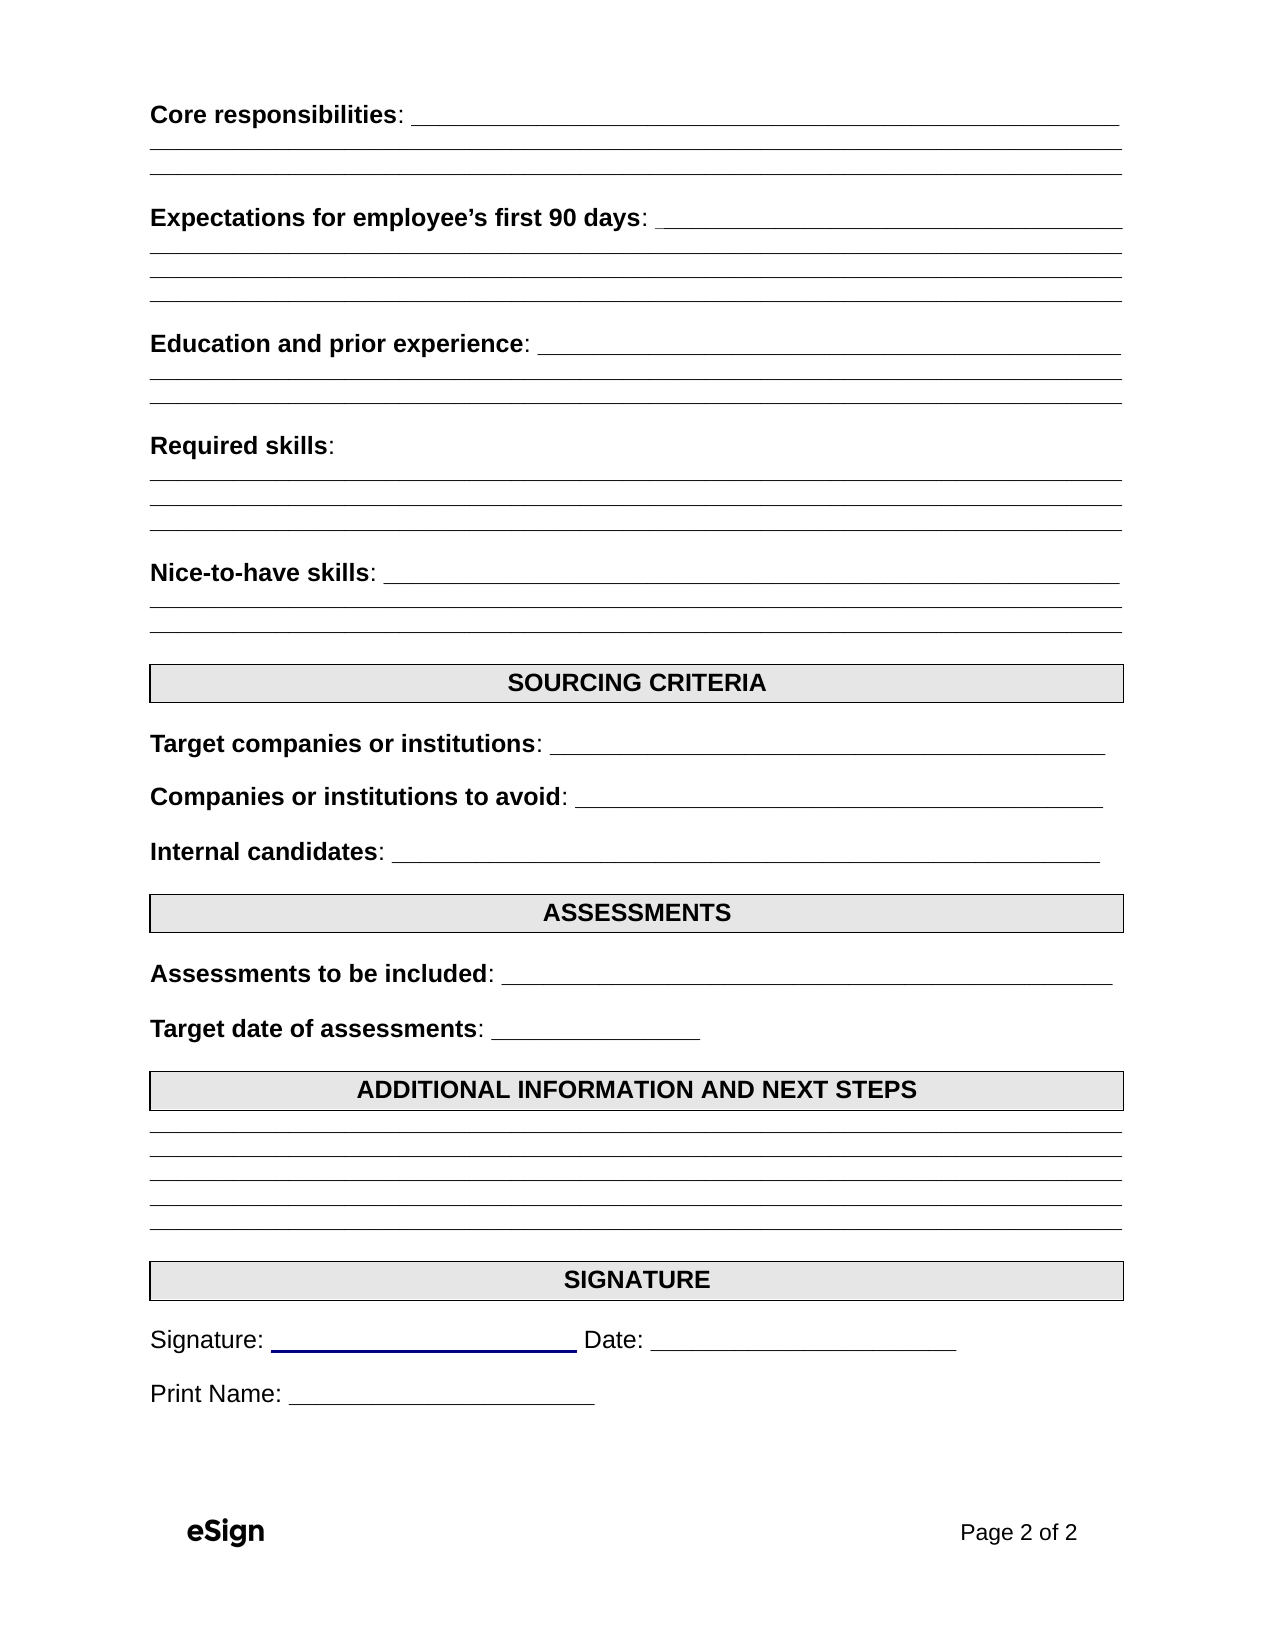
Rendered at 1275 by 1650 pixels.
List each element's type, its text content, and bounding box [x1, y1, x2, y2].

table_header SIGNATURE [151, 1262, 1123, 1299]
text ______________________________________________________________________ [150, 508, 1125, 533]
text ______________________________________________________________________ [150, 1159, 1125, 1184]
text Expectations for employee’s first 90 days: __________________________________ [150, 206, 1125, 231]
text ______________________________________________________________________ [150, 484, 1125, 508]
text Internal candidates: ___________________________________________________ [150, 839, 1125, 865]
text Signature: ______________________ Date: ______________________ [150, 1329, 1125, 1354]
text ______________________________________________________________________ [150, 231, 1125, 256]
text ______________________________________________________________________ [150, 1184, 1125, 1208]
text Nice-to-have skills: _____________________________________________________ [150, 562, 1125, 586]
text Target companies or institutions: ________________________________________ [150, 732, 1125, 757]
text ______________________________________________________________________ [150, 1135, 1125, 1159]
text Target date of assessments: _______________ [150, 1017, 1125, 1042]
table_header ADDITIONAL INFORMATION AND NEXT STEPS [151, 1072, 1123, 1109]
text ______________________________________________________________________ [150, 128, 1125, 152]
text Companies or institutions to avoid: ______________________________________ [150, 786, 1125, 811]
text ______________________________________________________________________ [150, 1111, 1125, 1135]
table_header SOURCING CRITERIA [151, 665, 1123, 702]
text ______________________________________________________________________ [150, 382, 1125, 407]
text ______________________________________________________________________ [150, 152, 1125, 177]
text Education and prior experience: __________________________________________ [150, 333, 1125, 358]
text ____________________________________________________________________________________________________________________________________________ [150, 256, 1125, 305]
text Core responsibilities: ___________________________________________________ [150, 104, 1125, 128]
text Assessments to be included: ____________________________________________ [150, 962, 1125, 988]
text ______________________________________________________________________ [150, 586, 1125, 610]
text ______________________________________________________________________ [150, 358, 1125, 382]
text ______________________________________________________________________ [150, 1208, 1125, 1232]
table_header ASSESSMENTS [151, 895, 1123, 932]
text Required skills: ______________________________________________________________________ [150, 435, 1125, 484]
text ______________________________________________________________________ [150, 610, 1125, 635]
text Print Name: ______________________ [150, 1382, 1125, 1407]
